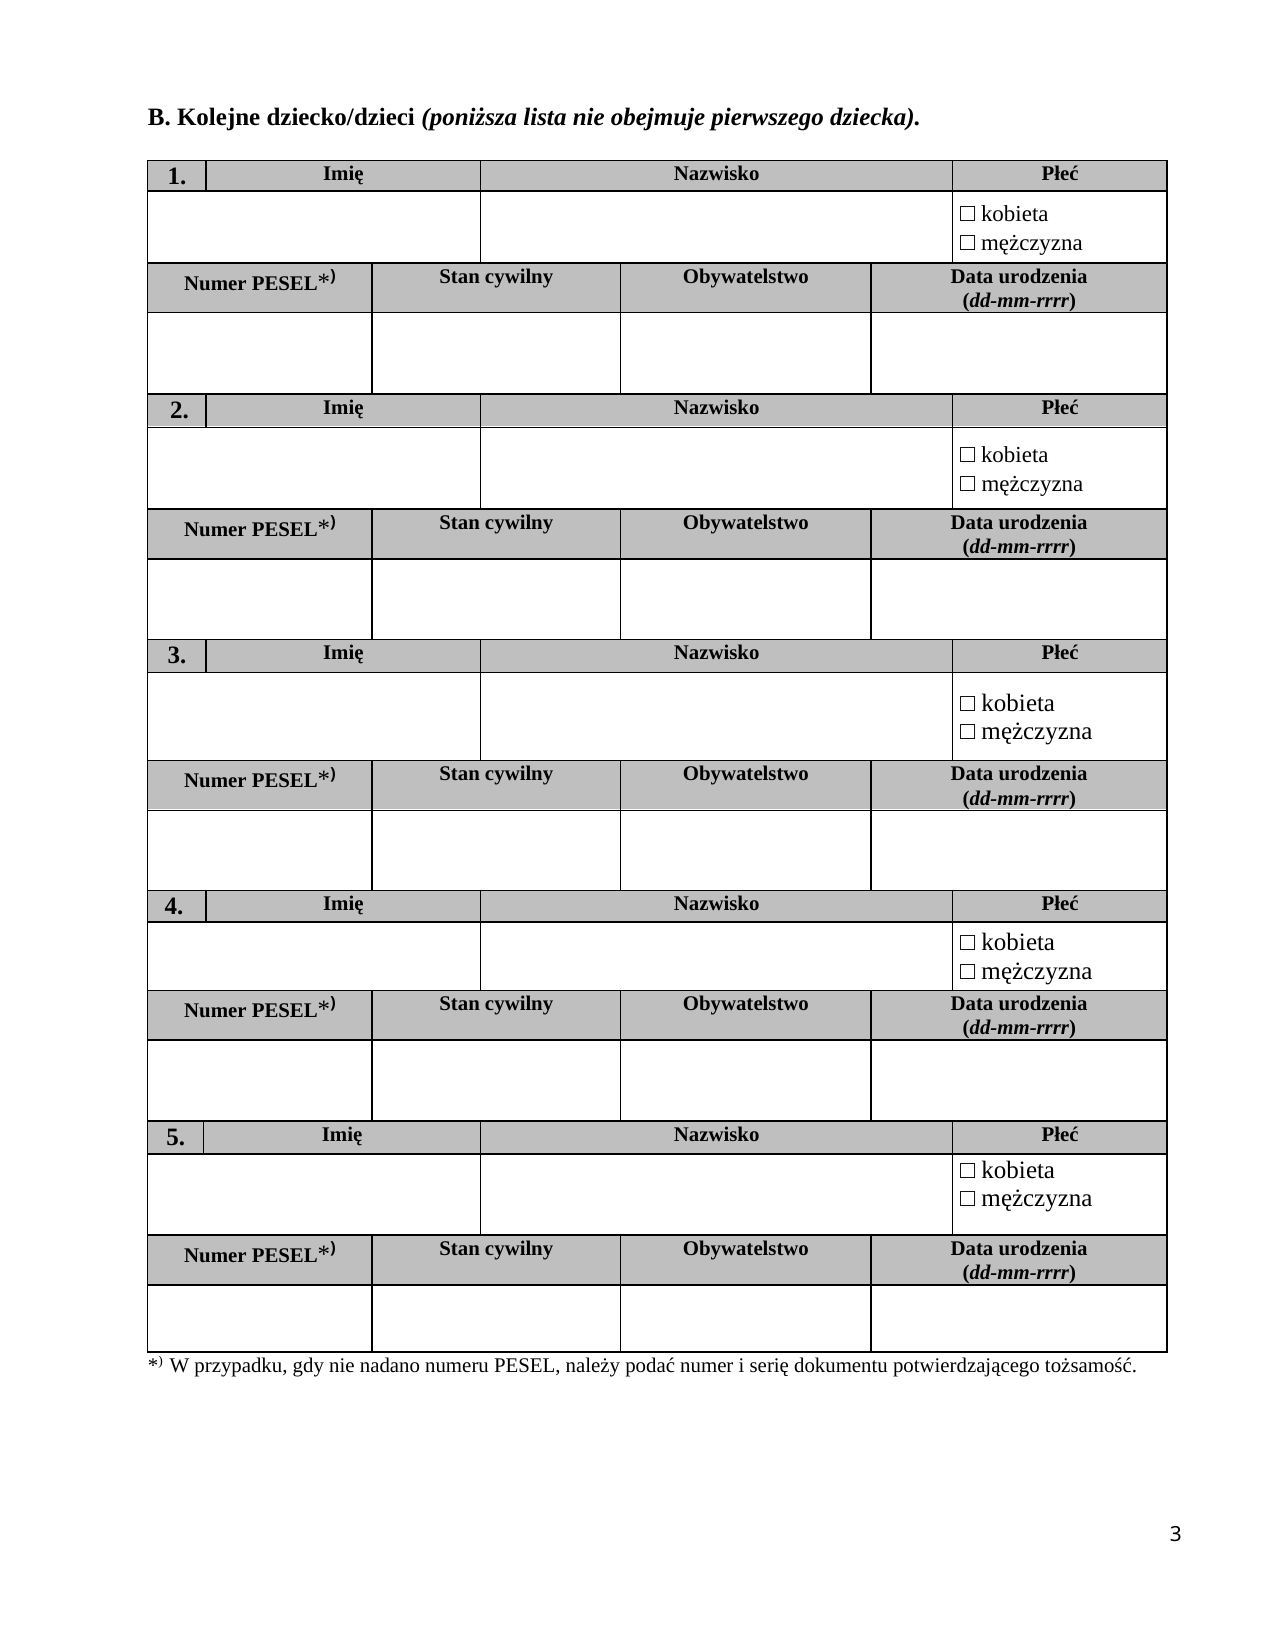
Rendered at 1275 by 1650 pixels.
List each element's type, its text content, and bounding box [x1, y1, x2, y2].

table_cell [148, 673, 480, 760]
table_cell [148, 192, 480, 262]
table_cell [148, 923, 480, 989]
table_cell [373, 1286, 620, 1351]
table_cell Stan cywilny [373, 991, 620, 1039]
table_cell Stan cywilny [373, 264, 620, 312]
table_cell [872, 811, 1166, 889]
table_cell Numer PESEL*) [148, 264, 371, 312]
table_cell [1168, 1039, 1275, 1120]
text B. Kolejne dziecko/dzieci (poniższa lista nie obejmuje pierwszego dziecka). [148, 102, 1181, 131]
table_cell □ kobieta □ mężczyzna [953, 923, 1166, 989]
table_cell [481, 192, 952, 262]
table_cell Stan cywilny [373, 510, 620, 558]
table_cell Numer PESEL*) [148, 761, 371, 809]
table_cell Numer PESEL*) [148, 1236, 371, 1284]
table_cell Data urodzenia (dd-mm-rrrr) [872, 510, 1166, 558]
table_cell □ kobieta □ mężczyzna [953, 673, 1166, 760]
table_cell Stan cywilny [373, 1236, 620, 1284]
table_cell [872, 313, 1166, 393]
table_cell [148, 1286, 371, 1351]
table_cell Imię [207, 891, 480, 921]
table_cell □ kobieta □ mężczyzna [953, 428, 1166, 508]
table_cell [1168, 1153, 1275, 1234]
table_cell [481, 428, 952, 508]
table_cell Data urodzenia (dd-mm-rrrr) [872, 264, 1166, 312]
table_cell Imię [207, 640, 480, 672]
table_cell [621, 1041, 870, 1120]
table_cell [148, 811, 371, 889]
table_cell [481, 1155, 952, 1234]
table_cell Obywatelstwo [621, 991, 870, 1039]
table_cell Płeć [953, 640, 1166, 672]
table_cell Nazwisko [481, 891, 952, 921]
table_cell Data urodzenia (dd-mm-rrrr) [872, 1236, 1166, 1284]
table_cell 2. [148, 395, 205, 426]
table_cell [1168, 393, 1275, 426]
table_header [1168, 160, 1275, 190]
table_cell [1168, 508, 1275, 558]
table_cell Imię [207, 395, 480, 426]
table_cell Obywatelstwo [621, 761, 870, 809]
table_cell [1168, 262, 1275, 312]
table_cell [148, 1041, 371, 1120]
table_cell Numer PESEL*) [148, 510, 371, 558]
table_cell [373, 1041, 620, 1120]
table_cell Nazwisko [481, 1122, 952, 1153]
table_cell Płeć [953, 395, 1166, 426]
table_cell [1168, 1234, 1275, 1284]
table_cell [1168, 426, 1275, 508]
table_cell [1168, 1120, 1275, 1153]
table_cell Stan cywilny [373, 761, 620, 809]
table_cell [872, 1286, 1166, 1351]
table_cell [1168, 990, 1275, 1039]
table_cell [621, 1286, 870, 1351]
table_cell [373, 560, 620, 639]
table_cell [872, 1041, 1166, 1120]
table_cell Nazwisko [481, 395, 952, 426]
table_cell [872, 560, 1166, 639]
table_cell [1168, 760, 1275, 809]
table_cell [1168, 672, 1275, 760]
table_cell [148, 428, 480, 508]
table_cell Imię [204, 1122, 480, 1153]
table_cell Obywatelstwo [621, 264, 870, 312]
table_cell Obywatelstwo [621, 1236, 870, 1284]
text *) W przypadku, gdy nie nadano numeru PESEL, należy podać numer i serię dokumentu potwierdzającego tożsamość. [148, 1353, 1181, 1377]
table_cell [1168, 639, 1275, 672]
table_cell [1168, 190, 1275, 262]
table_cell [148, 560, 371, 639]
table_cell Data urodzenia (dd-mm-rrrr) [872, 991, 1166, 1039]
table_cell [148, 1155, 480, 1234]
table_cell □ kobieta □ mężczyzna [953, 192, 1166, 262]
table_cell [1168, 810, 1275, 889]
table_cell [1168, 312, 1275, 393]
table_cell 3. [148, 640, 205, 672]
table_cell [1168, 1284, 1275, 1351]
table_cell 5. [148, 1122, 203, 1153]
table_header Imię [207, 161, 480, 190]
table_cell [621, 811, 870, 889]
table_cell Płeć [953, 891, 1166, 921]
table_header Nazwisko [481, 161, 952, 190]
table_cell [373, 811, 620, 889]
table_cell [1168, 921, 1275, 989]
table_cell [373, 313, 620, 393]
table_cell Obywatelstwo [621, 510, 870, 558]
table_cell [621, 560, 870, 639]
table_cell [1168, 558, 1275, 639]
table_cell [148, 313, 371, 393]
table_cell [621, 313, 870, 393]
table_cell □ kobieta □ mężczyzna [953, 1155, 1166, 1234]
table_header 1. [148, 161, 205, 190]
table_cell Numer PESEL*) [148, 991, 371, 1039]
table_cell [481, 673, 952, 760]
table_cell Nazwisko [481, 640, 952, 672]
table_cell Data urodzenia (dd-mm-rrrr) [872, 761, 1166, 809]
table_cell Płeć [953, 1122, 1166, 1153]
table_cell 4. [148, 891, 205, 921]
table_cell [481, 923, 952, 989]
table_cell [1168, 890, 1275, 921]
table_header Płeć [953, 161, 1166, 190]
